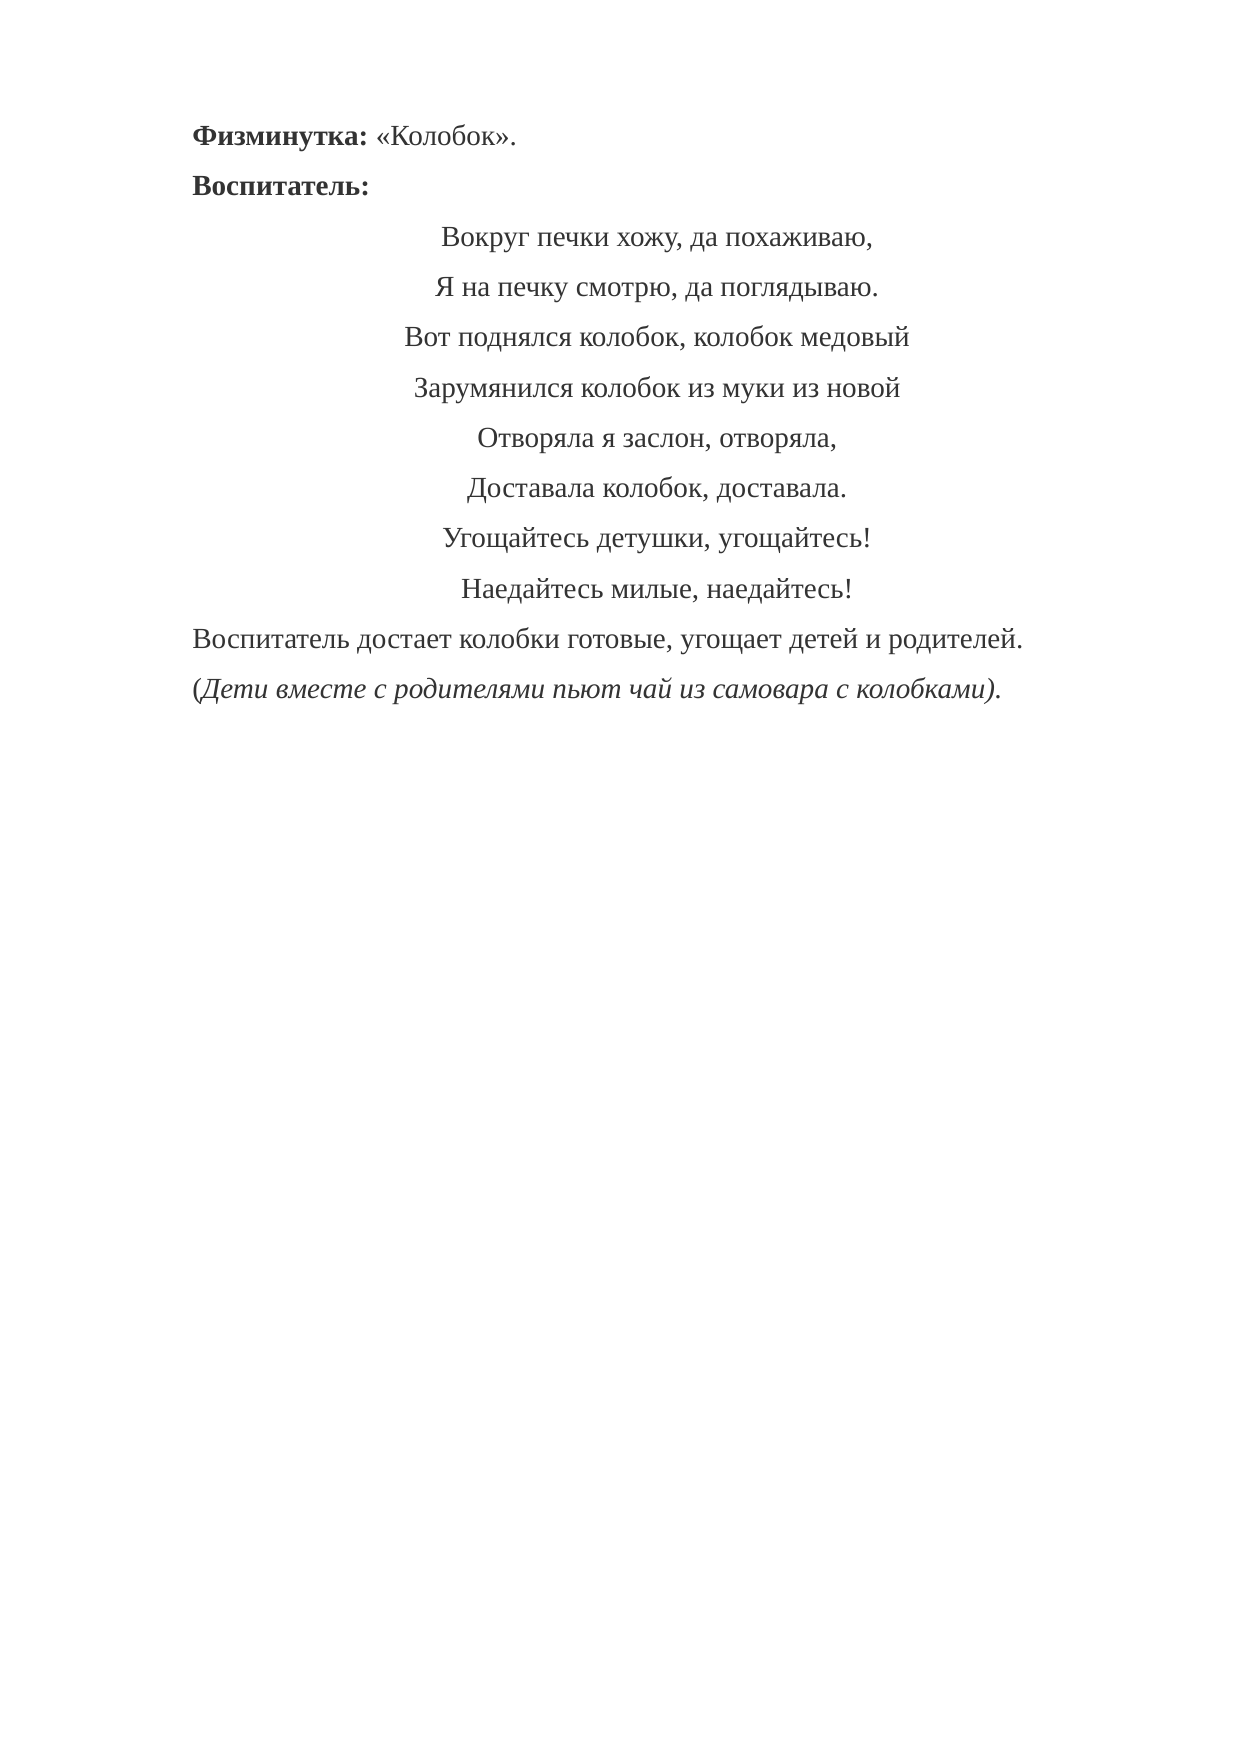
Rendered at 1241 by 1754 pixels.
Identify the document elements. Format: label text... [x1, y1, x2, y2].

text Угощайтесь детушки, угощайтесь! [118, 521, 1122, 554]
text (Дети вместе с родителями пьют чай из самовара с колобками). [118, 672, 1122, 705]
text Наедайтесь милые, наедайтесь! [118, 571, 1122, 604]
text Вокруг печки хожу, да похаживаю, [118, 219, 1122, 252]
text Вот поднялся колобок, колобок медовый [118, 319, 1122, 353]
text Я на печку смотрю, да поглядываю. [118, 269, 1122, 303]
text Воспитатель достает колобки готовые, угощает детей и родителей. [118, 621, 1122, 655]
text Физминутка: «Колобок». [118, 118, 1122, 152]
text Зарумянился колобок из муки из новой [118, 370, 1122, 403]
text Отворяла я заслон, отворяла, [118, 420, 1122, 453]
text Доставала колобок, доставала. [118, 470, 1122, 504]
text Воспитатель: [118, 168, 1122, 202]
